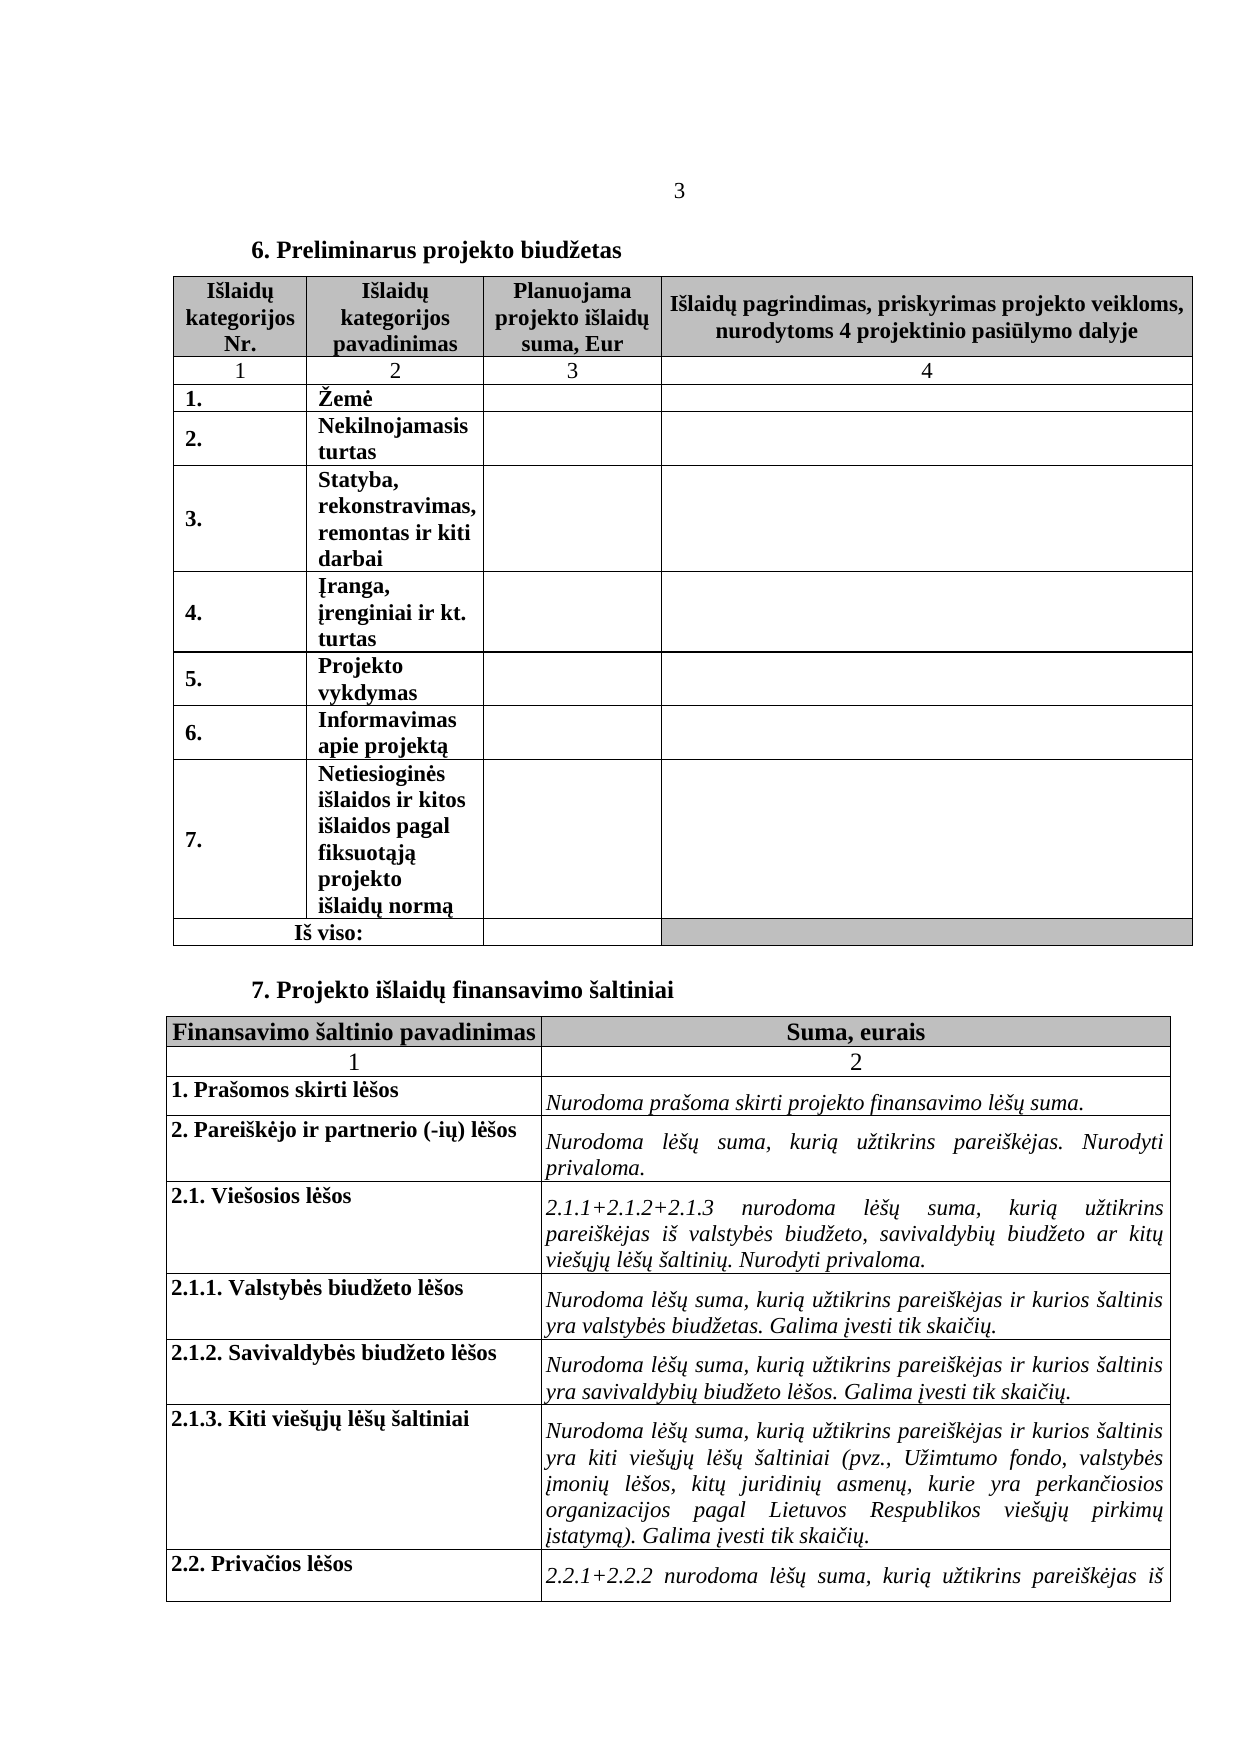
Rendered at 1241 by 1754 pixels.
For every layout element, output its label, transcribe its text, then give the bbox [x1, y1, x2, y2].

table_cell 1. [174, 385, 306, 411]
table_header Išlaidų kategorijos Nr. [174, 277, 306, 356]
table_cell Netiesioginės išlaidos ir kitos išlaidos pagal fiksuotąją projekto išlaidų normą [307, 760, 483, 918]
table_cell 7. [174, 760, 306, 918]
table_cell 2. Pareiškėjo ir partnerio (-ių) lėšos [167, 1116, 541, 1181]
table_cell 5. [174, 653, 306, 705]
table_cell 2 [307, 357, 483, 384]
table_cell 1 [174, 357, 306, 384]
table_cell [662, 466, 1192, 571]
table_header Finansavimo šaltinio pavadinimas [167, 1017, 541, 1046]
table_header Suma, eurais [542, 1017, 1170, 1046]
table_header Išlaidų kategorijos pavadinimas [307, 277, 483, 356]
table_header Išlaidų pagrindimas, priskyrimas projekto veikloms, nurodytoms 4 projektinio pasiūlymo dalyje [662, 277, 1192, 356]
table_cell 2.1.2. Savivaldybės biudžeto lėšos [167, 1340, 541, 1404]
table_cell [484, 572, 661, 651]
table_cell Iš viso: [174, 919, 483, 945]
table_cell Projekto vykdymas [307, 653, 483, 705]
table_cell Įranga, įrenginiai ir kt. turtas [307, 572, 483, 651]
table_cell Nurodoma lėšų suma, kurią užtikrins pareiškėjas ir kurios šaltinis yra kiti viešųjų lėšų šaltiniai (pvz., Užimtumo fondo, valstybės įmonių lėšos, kitų juridinių asmenų, kurie yra perkančiosios organizacijos pagal Lietuvos Respublikos viešųjų pirkimų įstatymą). Galima įvesti tik skaičių. [542, 1405, 1170, 1549]
table_cell 2.2. Privačios lėšos [167, 1550, 541, 1601]
table_cell Nurodoma lėšų suma, kurią užtikrins pareiškėjas ir kurios šaltinis yra savivaldybių biudžeto lėšos. Galima įvesti tik skaičių. [542, 1340, 1170, 1404]
table_cell 1 [167, 1047, 541, 1076]
text 7. Projekto išlaidų finansavimo šaltiniai [177, 975, 1181, 1004]
table_cell [662, 919, 1192, 945]
table_cell [662, 412, 1192, 465]
table_cell [662, 572, 1192, 651]
table_cell 2.1.1+2.1.2+2.1.3 nurodoma lėšų suma, kurią užtikrins pareiškėjas iš valstybės biudžeto, savivaldybių biudžeto ar kitų viešųjų lėšų šaltinių. Nurodyti privaloma. [542, 1182, 1170, 1273]
table_cell Žemė [307, 385, 483, 411]
table_cell [484, 760, 661, 918]
table_cell [662, 385, 1192, 411]
table_cell 2.1.1. Valstybės biudžeto lėšos [167, 1274, 541, 1338]
table_cell [484, 385, 661, 411]
table_cell 4 [662, 357, 1192, 384]
table_header Planuojama projekto išlaidų suma, Eur [484, 277, 661, 356]
table_cell [662, 760, 1192, 918]
table_cell 2.1. Viešosios lėšos [167, 1182, 541, 1273]
table_cell [484, 919, 661, 945]
table_cell Nurodoma lėšų suma, kurią užtikrins pareiškėjas ir kurios šaltinis yra valstybės biudžetas. Galima įvesti tik skaičių. [542, 1274, 1170, 1338]
table_cell Nurodoma prašoma skirti projekto finansavimo lėšų suma. [542, 1077, 1170, 1115]
table_cell 3. [174, 466, 306, 571]
table_cell Informavimas apie projektą [307, 706, 483, 759]
text 6. Preliminarus projekto biudžetas [177, 235, 1181, 264]
table_cell 2.2.1+2.2.2 nurodoma lėšų suma, kurią užtikrins pareiškėjas iš nuosavų lėšų ar kitų lėšų šaltinių. Nurodyti privaloma. [542, 1550, 1170, 1601]
table_cell [484, 706, 661, 759]
table_cell 1. Prašomos skirti lėšos [167, 1077, 541, 1115]
table_cell 2 [542, 1047, 1170, 1076]
table_cell 4. [174, 572, 306, 651]
table_cell 6. [174, 706, 306, 759]
table_cell [484, 412, 661, 465]
table_cell 2. [174, 412, 306, 465]
table_cell [484, 653, 661, 705]
table_cell 3 [484, 357, 661, 384]
table_cell Nurodoma lėšų suma, kurią užtikrins pareiškėjas. Nurodyti privaloma. [542, 1116, 1170, 1181]
table_cell [662, 706, 1192, 759]
table_cell [662, 653, 1192, 705]
table_cell Statyba, rekonstravimas, remontas ir kiti darbai [307, 466, 483, 571]
table_cell 2.1.3. Kiti viešųjų lėšų šaltiniai [167, 1405, 541, 1549]
table_cell [484, 466, 661, 571]
table_cell Nekilnojamasis turtas [307, 412, 483, 465]
